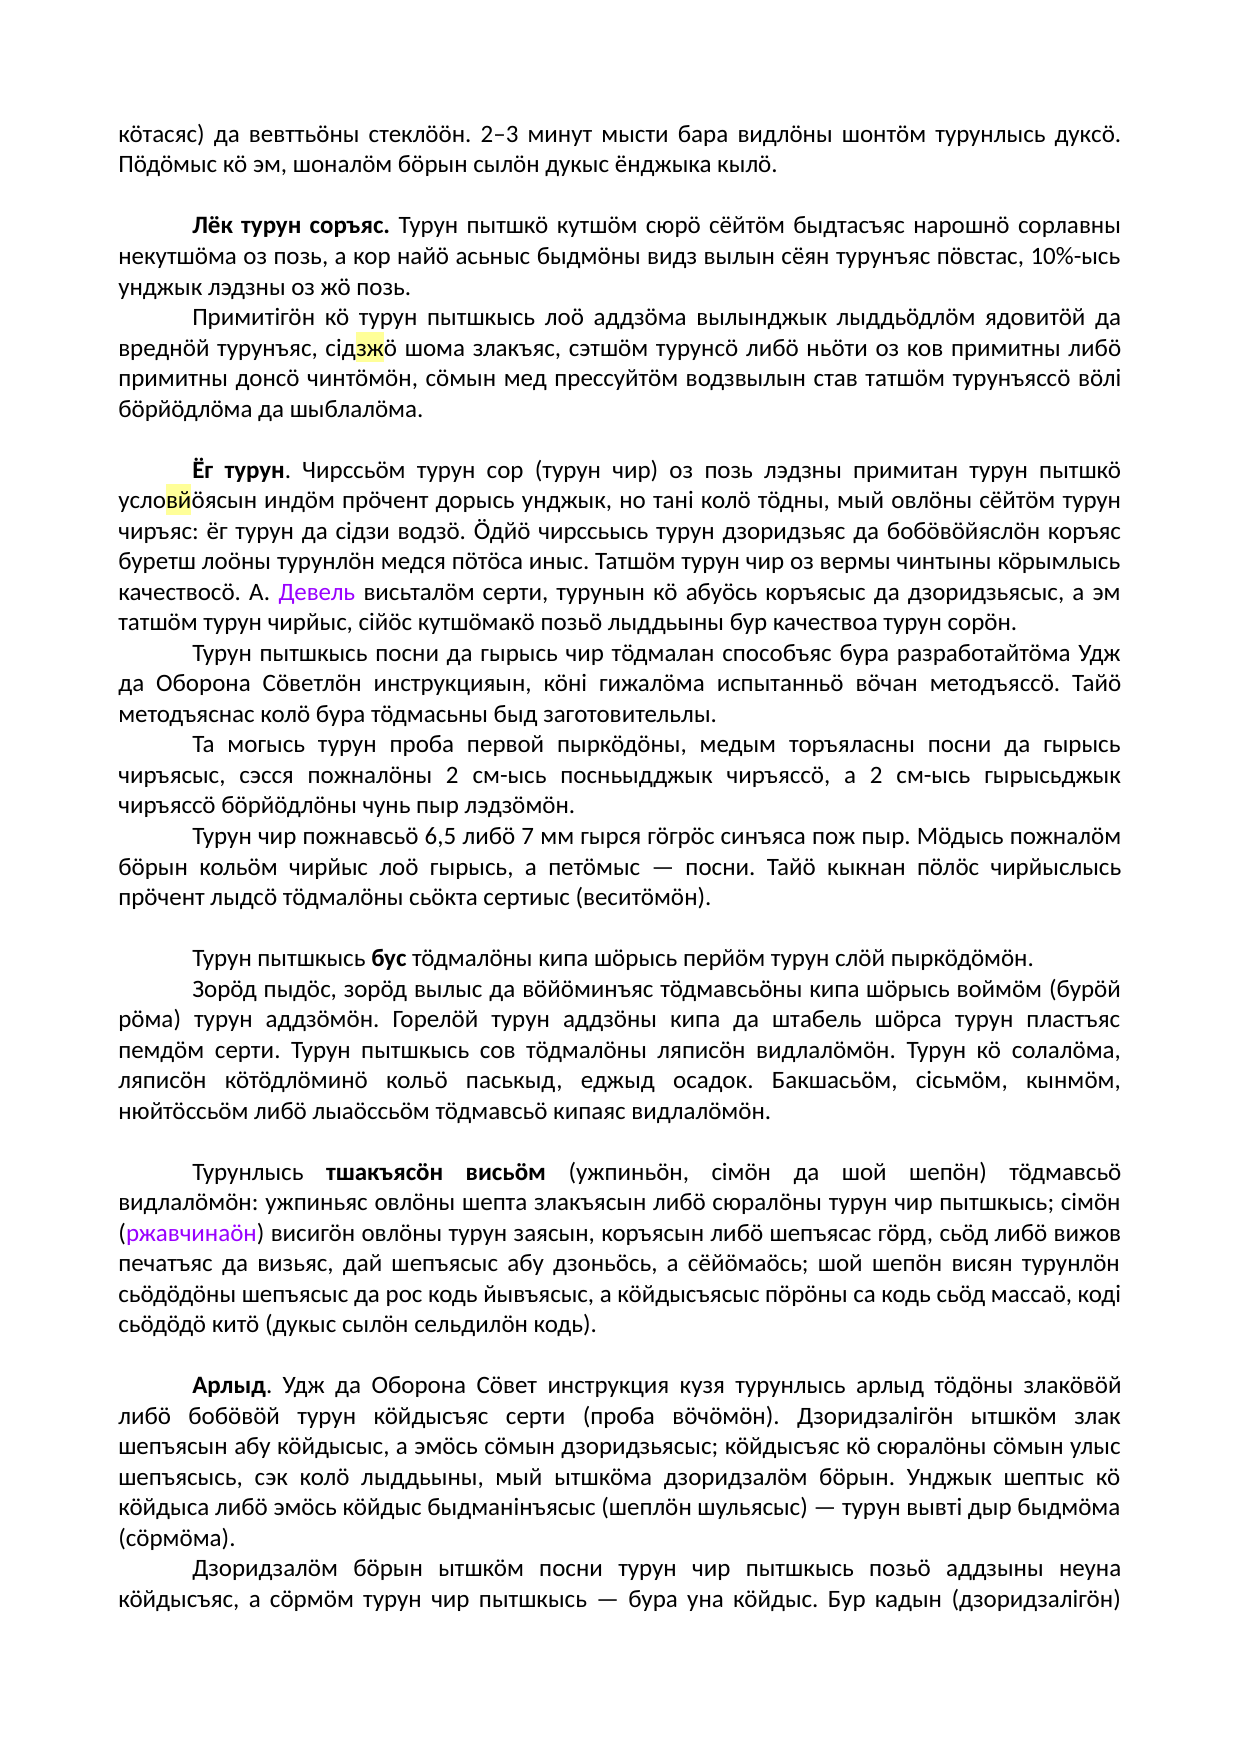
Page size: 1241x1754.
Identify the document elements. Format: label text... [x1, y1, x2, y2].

text Турун чир пожнавсьӧ 6,5 либӧ 7 мм гырся гӧгрӧс синъяса пож пыр. Мӧдысь пожналӧм бӧрын кольӧм чирйыс лоӧ гырысь, а петӧмыс — посни. Тайӧ кыкнан пӧлӧс чирйыслысь прӧчент лыдсӧ тӧдмалӧны сьӧкта сертиыс (веситӧмӧн). [118, 820, 1122, 912]
text Арлыд. Удж да Оборона Сӧвет инструкция кузя турунлысь арлыд тӧдӧны злакӧвӧй либӧ бобӧвӧй турун кӧйдысъяс серти (проба вӧчӧмӧн). Дзоридзалігӧн ытшкӧм злак шепъясын абу кӧйдысыс, а эмӧсь сӧмын дзоридзьясыс; кӧйдысъяс кӧ сюралӧны сӧмын улыс шепъясысь, сэк колӧ лыддьыны, мый ытшкӧма дзоридзалӧм бӧрын. Унджык шептыс кӧ кӧйдыса либӧ эмӧсь кӧйдыс быдманінъясыс (шеплӧн шульясыс) — турун вывті дыр быдмӧма (сӧрмӧма). [118, 1369, 1122, 1553]
text Примитігӧн кӧ турун пытшкысь лоӧ аддзӧма вылынджык лыддьӧдлӧм ядовитӧй да вреднӧй турунъяс, сідзжӧ шома злакъяс, сэтшӧм турунсӧ либӧ ньӧти оз ков примитны либӧ примитны донсӧ чинтӧмӧн, сӧмын мед прессуйтӧм водзвылын став татшӧм турунъяссӧ вӧлі бӧрйӧдлӧма да шыблалӧма. [118, 301, 1122, 423]
text кӧтасяс) да вевттьӧны стеклӧӧн. 2–3 минут мысти бара видлӧны шонтӧм турунлысь дуксӧ. Пӧдӧмыс кӧ эм, шоналӧм бӧрын сылӧн дукыс ёнджыка кылӧ. [118, 118, 1122, 179]
text Дзоридзалӧм бӧрын ытшкӧм посни турун чир пытшкысь позьӧ аддзыны неуна кӧйдысъяс, а сӧрмӧм турун чир пытшкысь — бура уна кӧйдыс. Бур кадын (дзоридзалігӧн) [118, 1553, 1122, 1614]
text Лёк турун соръяс. Турун пытшкӧ кутшӧм сюрӧ сёйтӧм быдтасъяс нарошнӧ сорлавны некутшӧма оз позь, а кор найӧ асьныс быдмӧны видз вылын сёян турунъяс пӧвстас, 10%-ысь унджык лэдзны оз жӧ позь. [118, 210, 1122, 301]
text Турун пытшкысь бус тӧдмалӧны кипа шӧрысь перйӧм турун слӧй пыркӧдӧмӧн. [118, 942, 1122, 973]
text Турунлысь тшакъясӧн висьӧм (ужпиньӧн, сімӧн да шой шепӧн) тӧдмавсьӧ видлалӧмӧн: ужпиньяс овлӧны шепта злакъясын либӧ сюралӧны турун чир пытшкысь; сімӧн (ржавчинаӧн) висигӧн овлӧны турун заясын, коръясын либӧ шепъясас гӧрд, сьӧд либӧ вижов печатъяс да визьяс, дай шепъясыс абу дзоньӧсь, а сёйӧмаӧсь; шой шепӧн висян турунлӧн сьӧдӧдӧны шепъясыс да рос кодь йывъясыс, а кӧйдысъясыс пӧрӧны са кодь сьӧд массаӧ, коді сьӧдӧдӧ китӧ (дукыс сылӧн сельдилӧн кодь). [118, 1156, 1122, 1339]
text Турун пытшкысь посни да гырысь чир тӧдмалан способъяс бура разработайтӧма Удж да Оборона Сӧветлӧн инструкцияын, кӧні гижалӧма испытанньӧ вӧчан методъяссӧ. Тайӧ методъяснас колӧ бура тӧдмасьны быд заготовительлы. [118, 637, 1122, 728]
text Та могысь турун проба первой пыркӧдӧны, медым торъяласны посни да гырысь чиръясыс, сэсся пожналӧны 2 см-ысь посньыдджык чиръяссӧ, а 2 см-ысь гырысьджык чиръяссӧ бӧрйӧдлӧны чунь пыр лэдзӧмӧн. [118, 728, 1122, 820]
text Зорӧд пыдӧс, зорӧд вылыс да вӧйӧминъяс тӧдмавсьӧны кипа шӧрысь воймӧм (бурӧй рӧма) турун аддзӧмӧн. Горелӧй турун аддзӧны кипа да штабель шӧрса турун пластъяс пемдӧм серти. Турун пытшкысь сов тӧдмалӧны ляписӧн видлалӧмӧн. Турун кӧ солалӧма, ляписӧн кӧтӧдлӧминӧ кольӧ паськыд, еджыд осадок. Бакшасьӧм, сісьмӧм, кынмӧм, нюйтӧссьӧм либӧ лыаӧссьӧм тӧдмавсьӧ кипаяс видлалӧмӧн. [118, 973, 1122, 1125]
text Ёг турун. Чирссьӧм турун сор (турун чир) оз позь лэдзны примитан турун пытшкӧ условйӧясын индӧм прӧчент дорысь унджык, но тані колӧ тӧдны, мый овлӧны сёйтӧм турун чиръяс: ёг турун да сідзи водзӧ. Ӧдйӧ чирссьысь турун дзоридзьяс да бобӧвӧйяслӧн коръяс буретш лоӧны турунлӧн медся пӧтӧса иныс. Татшӧм турун чир оз вермы чинтыны кӧрымлысь качествосӧ. А. Девель висьталӧм серти, турунын кӧ абуӧсь коръясыс да дзоридзьясыс, а эм татшӧм турун чирйыс, сійӧс кутшӧмакӧ позьӧ лыддьыны бур качествоа турун сорӧн. [118, 454, 1122, 637]
